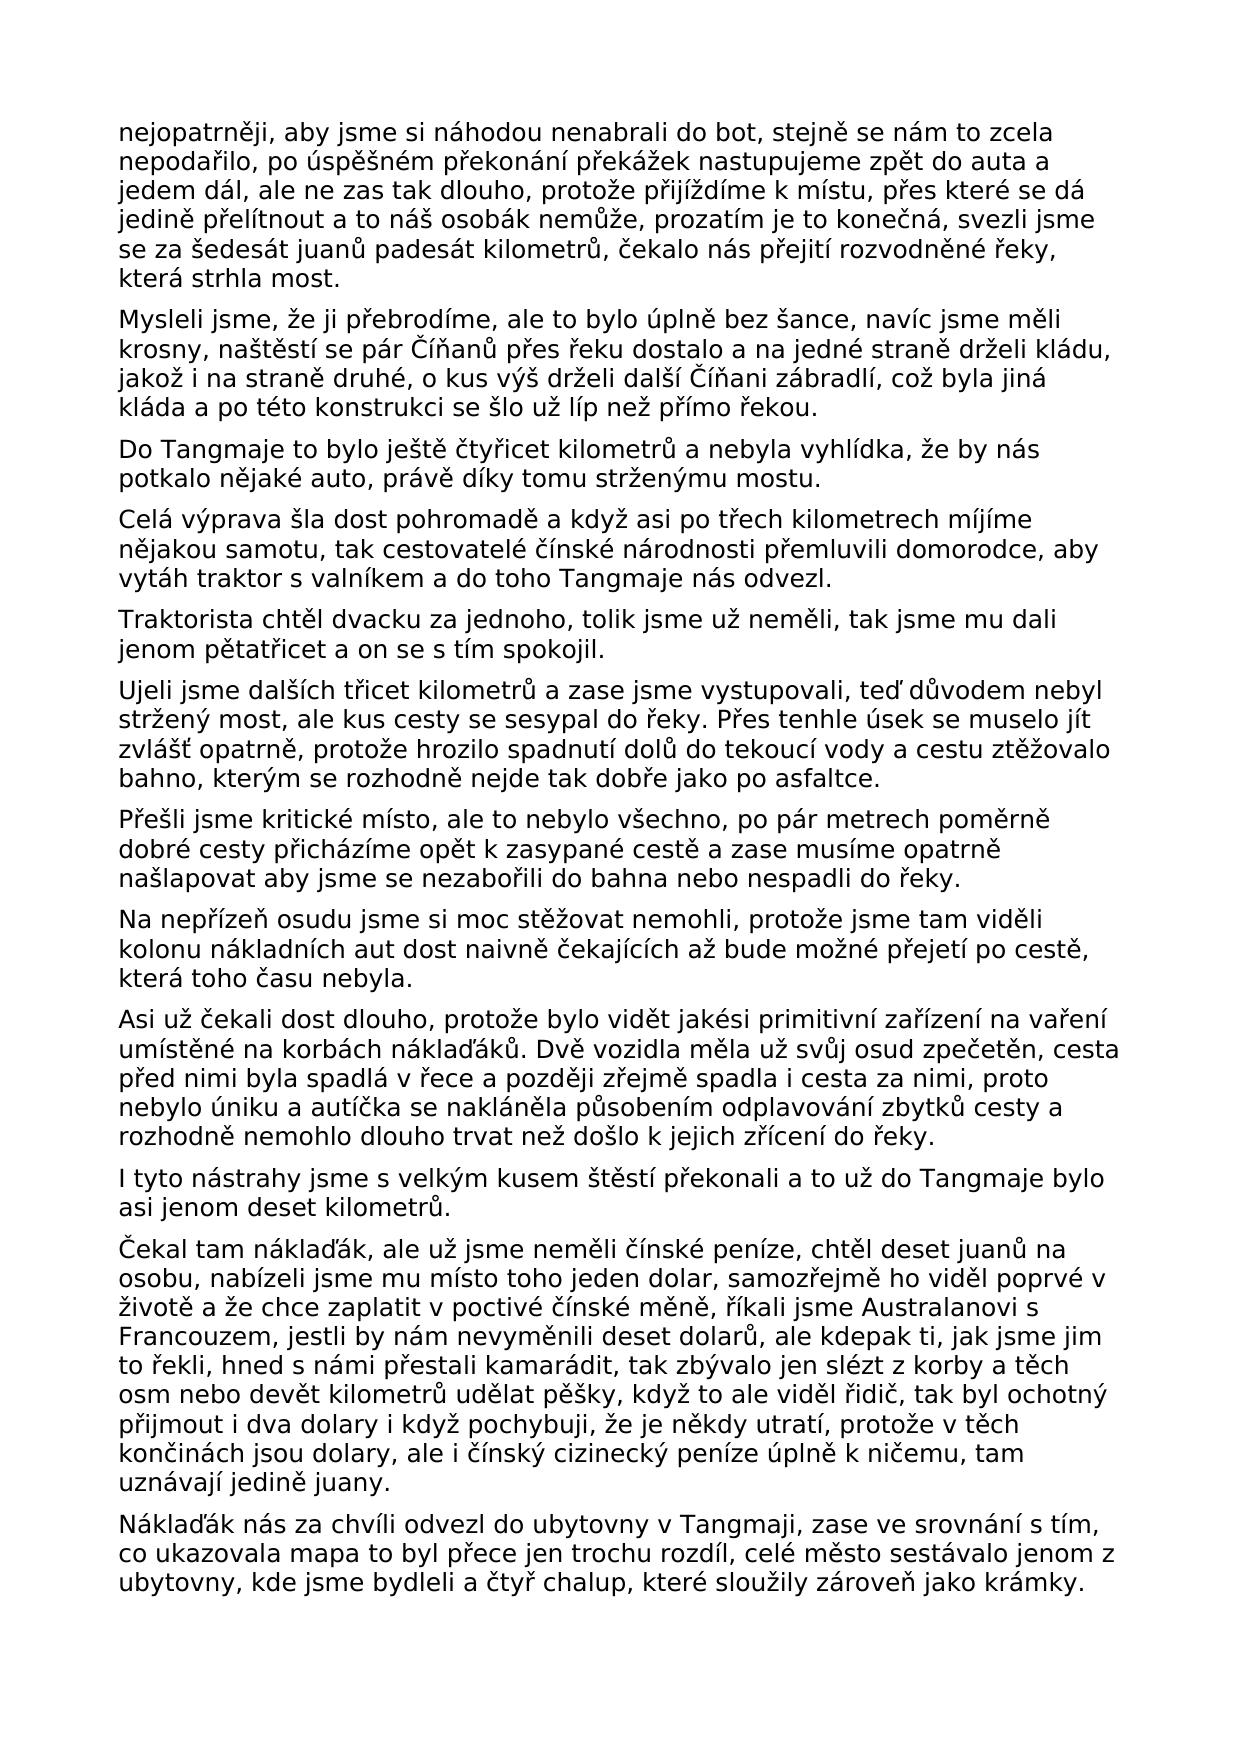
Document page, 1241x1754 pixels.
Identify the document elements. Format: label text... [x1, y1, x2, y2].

text Na nepřízeň osudu jsme si moc stěžovat nemohli, protože jsme tam viděli kolonu nákladních aut dost naivně čekajících až bude možné přejetí po cestě, která toho času nebyla. [118, 906, 1122, 993]
text Mysleli jsme, že ji přebrodíme, ale to bylo úplně bez šance, navíc jsme měli krosny, naštěstí se pár Číňanů přes řeku dostalo a na jedné straně drželi kládu, jakož i na straně druhé, o kus výš drželi další Číňani zábradlí, což byla jiná kláda a po této konstrukci se šlo už líp než přímo řekou. [118, 306, 1122, 422]
text Celá výprava šla dost pohromadě a když asi po třech kilometrech míjíme nějakou samotu, tak cestovatelé čínské národnosti přemluvili domorodce, aby vytáh traktor s valníkem a do toho Tangmaje nás odvezl. [118, 506, 1122, 593]
text I tyto nástrahy jsme s velkým kusem štěstí překonali a to už do Tangmaje bylo asi jenom deset kilometrů. [118, 1164, 1122, 1222]
text Náklaďák nás za chvíli odvezl do ubytovny v Tangmaji, zase ve srovnání s tím, co ukazovala mapa to byl přece jen trochu rozdíl, celé město sestávalo jenom z ubytovny, kde jsme bydleli a čtyř chalup, které sloužily zároveň jako krámky. [118, 1510, 1122, 1597]
text Přešli jsme kritické místo, ale to nebylo všechno, po pár metrech poměrně dobré cesty přicházíme opět k zasypané cestě a zase musíme opatrně našlapovat aby jsme se nezabořili do bahna nebo nespadli do řeky. [118, 806, 1122, 893]
text Čekal tam náklaďák, ale už jsme neměli čínské peníze, chtěl deset juanů na osobu, nabízeli jsme mu místo toho jeden dolar, samozřejmě ho viděl poprvé v životě a že chce zaplatit v poctivé čínské měně, říkali jsme Australanovi s Francouzem, jestli by nám nevyměnili deset dolarů, ale kdepak ti, jak jsme jim to řekli, hned s námi přestali kamarádit, tak zbývalo jen slézt z korby a těch osm nebo devět kilometrů udělat pěšky, když to ale viděl řidič, tak byl ochotný přijmout i dva dolary i když pochybuji, že je někdy utratí, protože v těch končinách jsou dolary, ale i čínský cizinecký peníze úplně k ničemu, tam uznávají jedině juany. [118, 1235, 1122, 1497]
text Do Tangmaje to bylo ještě čtyřicet kilometrů a nebyla vyhlídka, že by nás potkalo nějaké auto, právě díky tomu strženýmu mostu. [118, 435, 1122, 493]
text Ujeli jsme dalších třicet kilometrů a zase jsme vystupovali, teď důvodem nebyl stržený most, ale kus cesty se sesypal do řeky. Přes tenhle úsek se muselo jít zvlášť opatrně, protože hrozilo spadnutí dolů do tekoucí vody a cestu ztěžovalo bahno, kterým se rozhodně nejde tak dobře jako po asfaltce. [118, 676, 1122, 793]
text Traktorista chtěl dvacku za jednoho, tolik jsme už neměli, tak jsme mu dali jenom pětatřicet a on se s tím spokojil. [118, 606, 1122, 664]
text Asi už čekali dost dlouho, protože bylo vidět jakési primitivní zařízení na vaření umístěné na korbách náklaďáků. Dvě vozidla měla už svůj osud zpečetěn, cesta před nimi byla spadlá v řece a později zřejmě spadla i cesta za nimi, proto nebylo úniku a autíčka se nakláněla působením odplavování zbytků cesty a rozhodně nemohlo dlouho trvat než došlo k jejich zřícení do řeky. [118, 1006, 1122, 1151]
text nejopatrněji, aby jsme si náhodou nenabrali do bot, stejně se nám to zcela nepodařilo, po úspěšném překonání překážek nastupujeme zpět do auta a jedem dál, ale ne zas tak dlouho, protože přijíždíme k místu, přes které se dá jedině přelítnout a to náš osobák nemůže, prozatím je to konečná, svezli jsme se za šedesát juanů padesát kilometrů, čekalo nás přejití rozvodněné řeky, která strhla most. [118, 118, 1122, 293]
